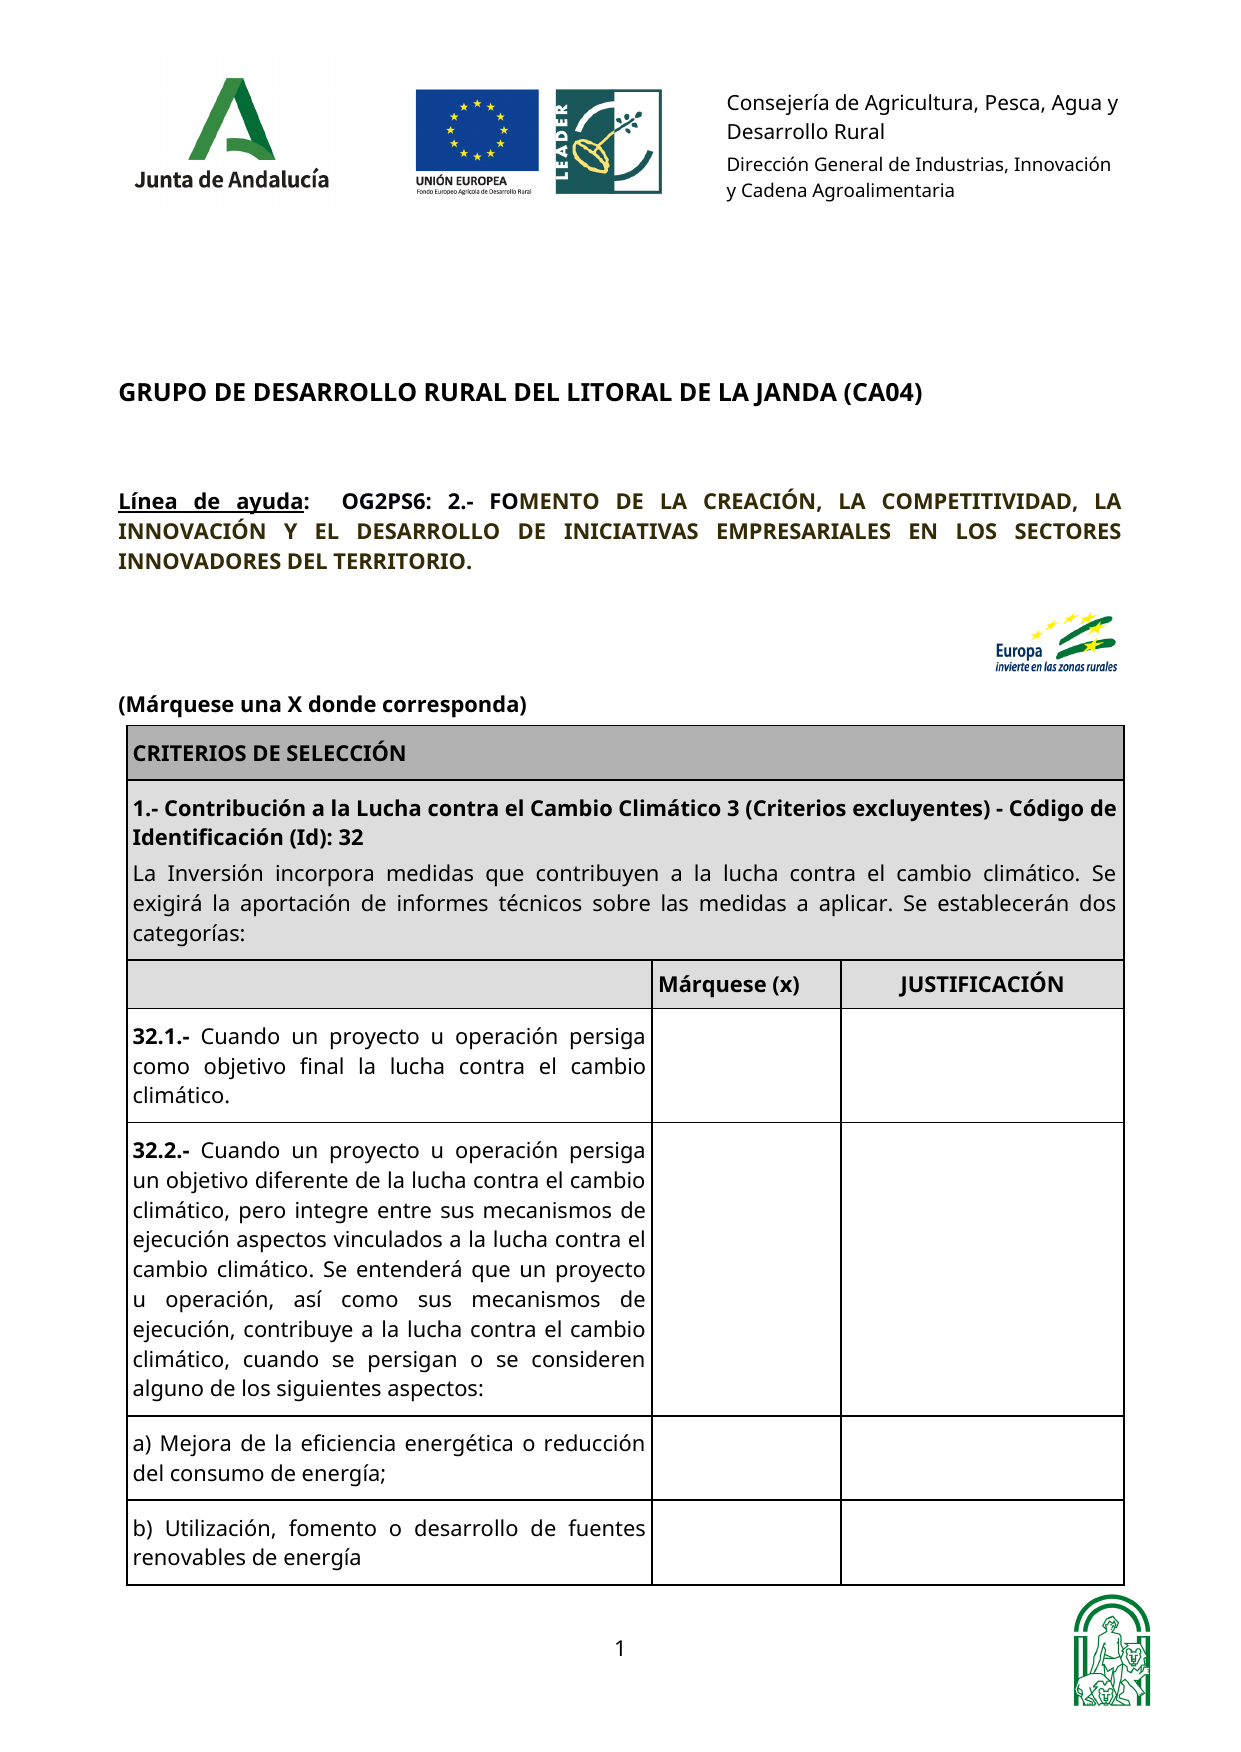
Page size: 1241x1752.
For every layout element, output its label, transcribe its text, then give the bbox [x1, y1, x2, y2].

table_cell [842, 1123, 1123, 1415]
table_header CRITERIOS DE SELECCIÓN [128, 726, 1123, 779]
text Grupo de Desarrollo Rural del litoral de la janda (ca04) [118, 375, 1122, 409]
table_cell [653, 1501, 840, 1584]
table_cell [842, 1009, 1123, 1122]
table_cell [842, 1501, 1123, 1584]
text Línea de ayuda: OG2PS6: 2.- FOMENTO DE LA CREACIÓN, LA COMPETITIVIDAD, LA INNOVACIÓN Y EL DESARROLLO DE INICIATIVAS EMPRESARIALES EN LOS SECTORES INNOVADORES DEL TERRITORIO. [118, 486, 1122, 576]
table_cell JUSTIFICACIÓN [842, 961, 1123, 1008]
picture [120, 53, 343, 209]
table_cell 32.2.- Cuando un proyecto u operación persiga un objetivo diferente de la lucha contra el cambio climático, pero integre entre sus mecanismos de ejecución aspectos vinculados a la lucha contra el cambio climático. Se entenderá que un proyecto u operación, así como sus mecanismos de ejecución, contribuye a la lucha contra el cambio climático, cuando se persigan o se consideren alguno de los siguientes aspectos: [128, 1123, 651, 1415]
picture [401, 69, 677, 212]
table_cell b) Utilización, fomento o desarrollo de fuentes renovables de energía [128, 1501, 651, 1584]
table_cell [653, 1123, 840, 1415]
picture [1060, 1586, 1167, 1716]
table_cell 32.1.- Cuando un proyecto u operación persiga como objetivo final la lucha contra el cambio climático. [128, 1009, 651, 1122]
table_cell [653, 1009, 840, 1122]
table_cell [842, 1417, 1123, 1499]
text (Márquese una X donde corresponda) [118, 689, 1122, 719]
table_cell [653, 1417, 840, 1499]
table_cell 1.- Contribución a la Lucha contra el Cambio Climático 3 (Criterios excluyentes) - Código de Identificación (Id): 32 La Inversión incorpora medidas que contribuyen a la lucha contra el cambio climático. Se exigirá la aportación de informes técnicos sobre las medidas a aplicar. Se establecerán dos categorías: [128, 781, 1123, 959]
table_cell Márquese (x) [653, 961, 840, 1008]
table_cell a) Mejora de la eficiencia energética o reducción del consumo de energía; [128, 1417, 651, 1499]
table_cell [128, 961, 651, 1008]
